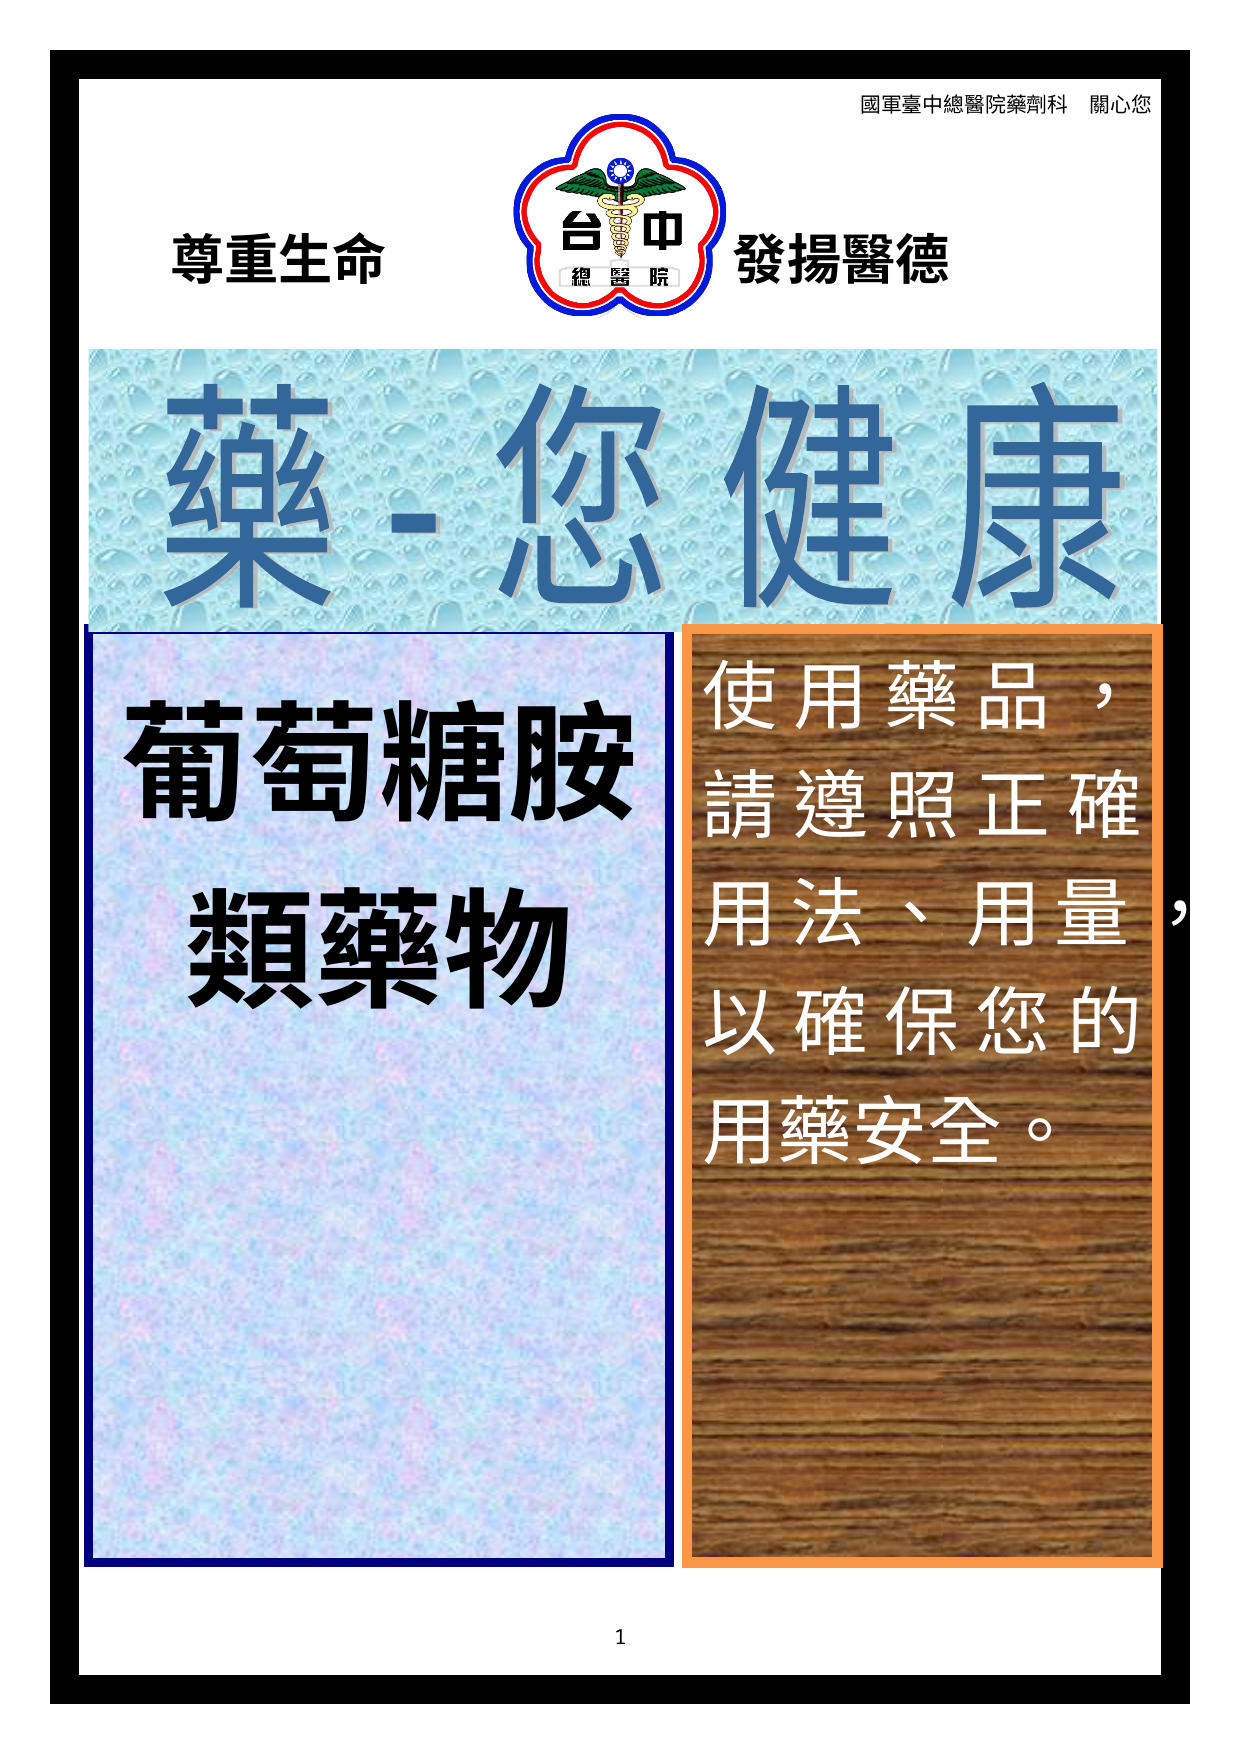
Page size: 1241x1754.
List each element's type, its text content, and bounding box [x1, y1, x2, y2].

text 發揚醫德 [696, 183, 1152, 308]
text 尊重生命 [89, 183, 543, 308]
